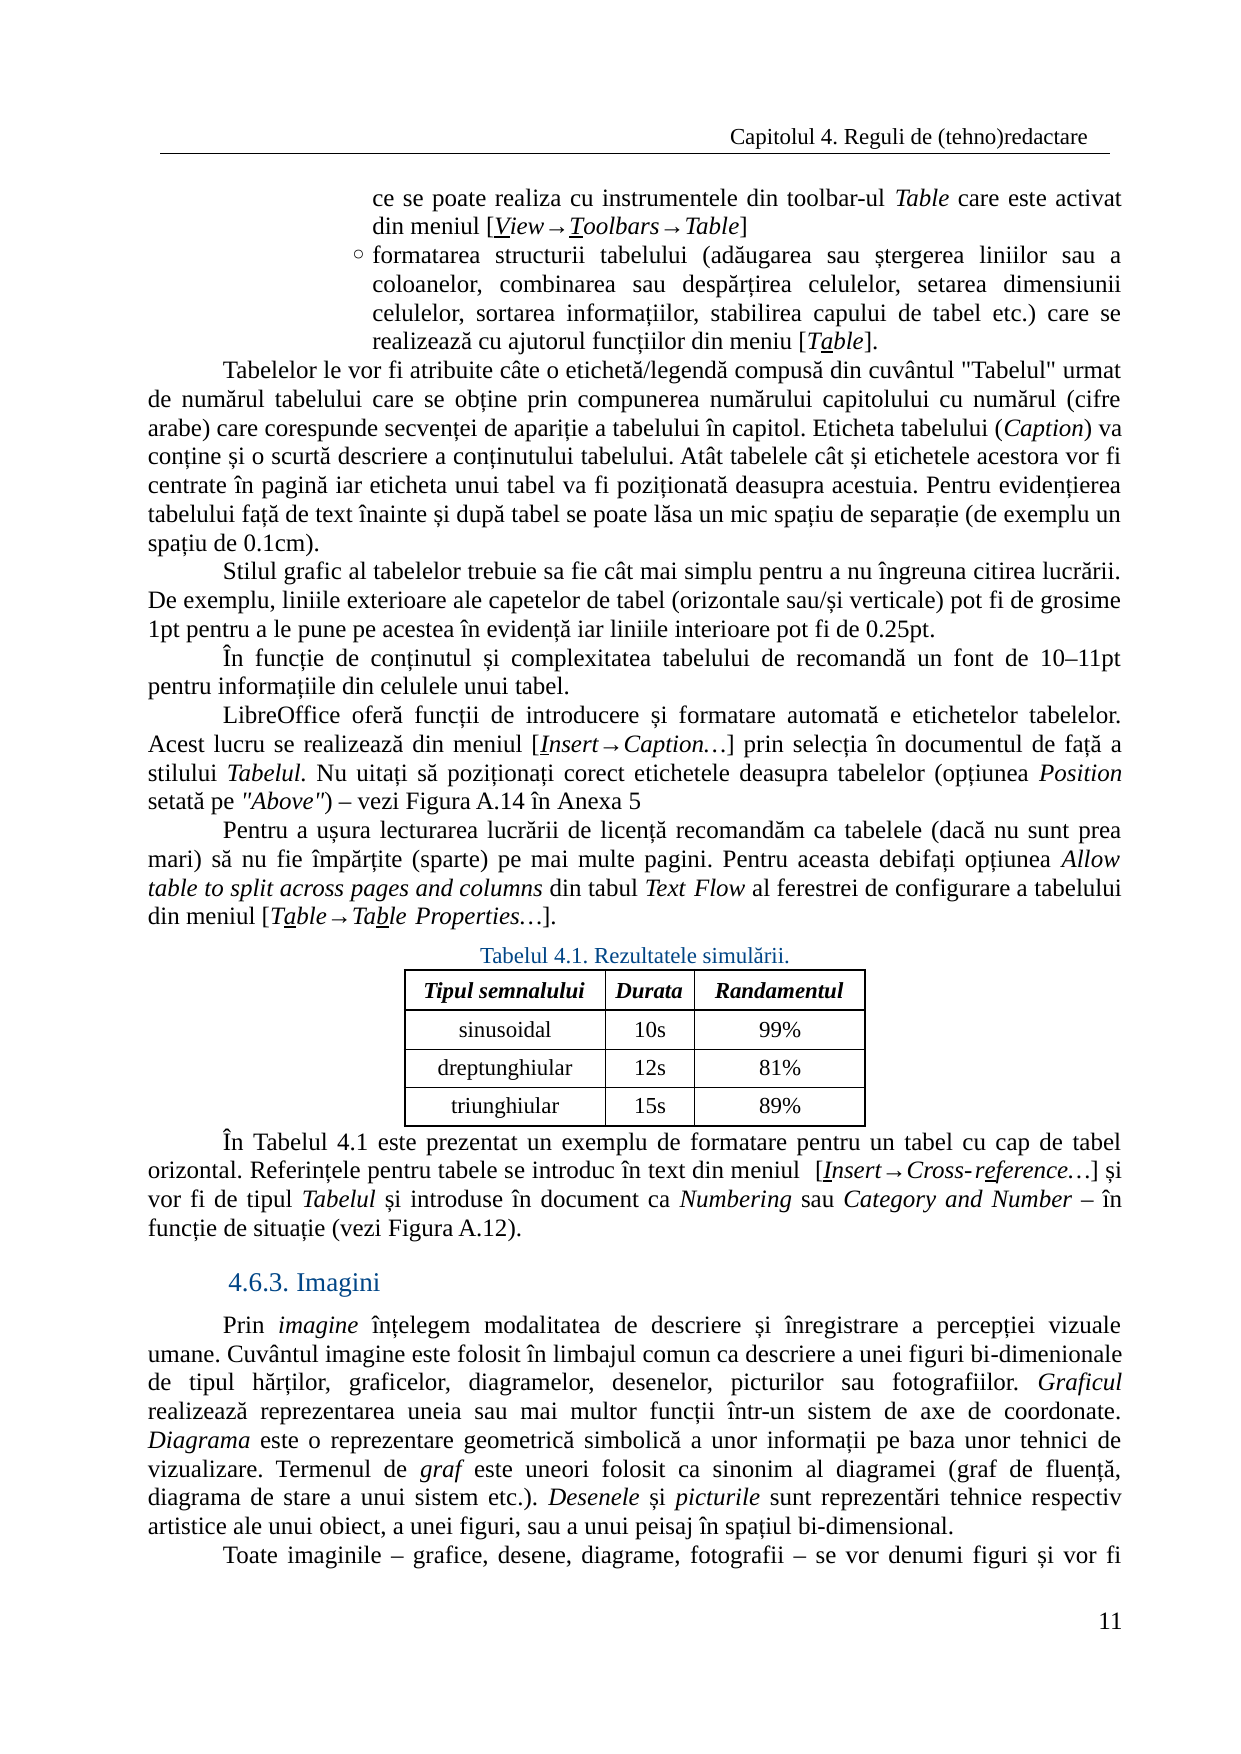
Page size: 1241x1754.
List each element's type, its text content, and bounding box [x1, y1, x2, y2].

text Toate imaginile – grafice, desene, diagrame, fotografii – se vor denumi figuri și vor fi [148, 1540, 1122, 1569]
list ce se poate realiza cu instrumentele din toolbar-ul Table care este activat din meniul [View→Toolbars→Table] [348, 183, 1122, 240]
text În Tabelul 4.1 este prezentat un exemplu de formatare pentru un tabel cu cap de tabel orizontal. Referințele pentru tabele se introduc în text din meniul [Insert→Cross‑reference…] și vor fi de tipul Tabelul și introduse în document ca Numbering sau Category and Number – în funcție de situație (vezi Figura A.12). [148, 1127, 1122, 1242]
table_cell 81% [695, 1050, 864, 1087]
text Stilul grafic al tabelelor trebuie sa fie cât mai simplu pentru a nu îngreuna citirea lucrării. De exemplu, liniile exterioare ale capetelor de tabel (orizontale sau/și verticale) pot fi de grosime 1pt pentru a le pune pe acestea în evidență iar liniile interioare pot fi de 0.25pt. [148, 556, 1122, 643]
table_header Randamentul [695, 971, 864, 1009]
text LibreOffice oferă funcții de introducere și formatare automată e etichetelor tabelelor. Acest lucru se realizează din meniul [Insert→Caption…] prin selecția în documentul de față a stilului Tabelul. Nu uitați să poziționați corect etichetele deasupra tabelelor (opțiunea Position setată pe "Above") – vezi Figura A.14 în Anexa 5. [148, 700, 1122, 815]
table_header Durata [606, 971, 694, 1009]
text În funcție de conținutul și complexitatea tabelului de recomandă un font de 10–11pt pentru informațiile din celulele unui tabel. [148, 643, 1122, 700]
table_cell 10s [606, 1011, 694, 1049]
table_cell dreptunghiular [406, 1050, 605, 1087]
table_cell sinusoidal [406, 1011, 605, 1049]
list formatarea structurii tabelului (adăugarea sau ștergerea liniilor sau a coloanelor, combinarea sau despărțirea celulelor, setarea dimensiunii celulelor, sortarea informațiilor, stabilirea capului de tabel etc.) care se realizează cu ajutorul funcțiilor din meniu [Table]. [348, 240, 1122, 355]
table_cell 15s [606, 1088, 694, 1124]
table_cell 99% [695, 1011, 864, 1049]
table_cell triunghiular [406, 1088, 605, 1124]
table_cell 12s [606, 1050, 694, 1087]
text Tabelelor le vor fi atribuite câte o etichetă/legendă compusă din cuvântul "Tabelul" urmat de numărul tabelului care se obține prin compunerea numărului capitolului cu numărul (cifre arabe) care corespunde secvenței de apariție a tabelului în capitol. Eticheta tabelului (Caption) va conține și o scurtă descriere a conținutului tabelului. Atât tabelele cât și etichetele acestora vor fi centrate în pagină iar eticheta unui tabel va fi poziționată deasupra acestuia. Pentru evidențierea tabelului față de text înainte și după tabel se poate lăsa un mic spațiu de separație (de exemplu un spațiu de 0.1cm). [148, 355, 1122, 556]
subtitle Imagini [221, 1266, 1122, 1297]
table_header Tipul semnalului [406, 971, 605, 1009]
text Prin imagine înțelegem modalitatea de descriere și înregistrare a percepției vizuale umane. Cuvântul imagine este folosit în limbajul comun ca descriere a unei figuri bi‑dimenionale de tipul hărților, graficelor, diagramelor, desenelor, picturilor sau fotografiilor. Graficul realizează reprezentarea uneia sau mai multor funcții într-un sistem de axe de coordonate. Diagrama este o reprezentare geometrică simbolică a unor informații pe baza unor tehnici de vizualizare. Termenul de graf este uneori folosit ca sinonim al diagramei (graf de fluență, diagrama de stare a unui sistem etc.). Desenele și picturile sunt reprezentări tehnice respectiv artistice ale unui obiect, a unei figuri, sau a unui peisaj în spațiul bi-dimensional. [148, 1310, 1122, 1540]
text Tabelul 4.1. Rezultatele simulării. [148, 942, 1122, 969]
text Pentru a ușura lecturarea lucrării de licență recomandăm ca tabelele (dacă nu sunt prea mari) să nu fie împărțite (sparte) pe mai multe pagini. Pentru aceasta debifați opțiunea Allow table to split across pages and columns din tabul Text Flow al ferestrei de configurare a tabelului din meniul [Table→Table Properties…]. [148, 815, 1122, 930]
table_cell 89% [695, 1088, 864, 1124]
